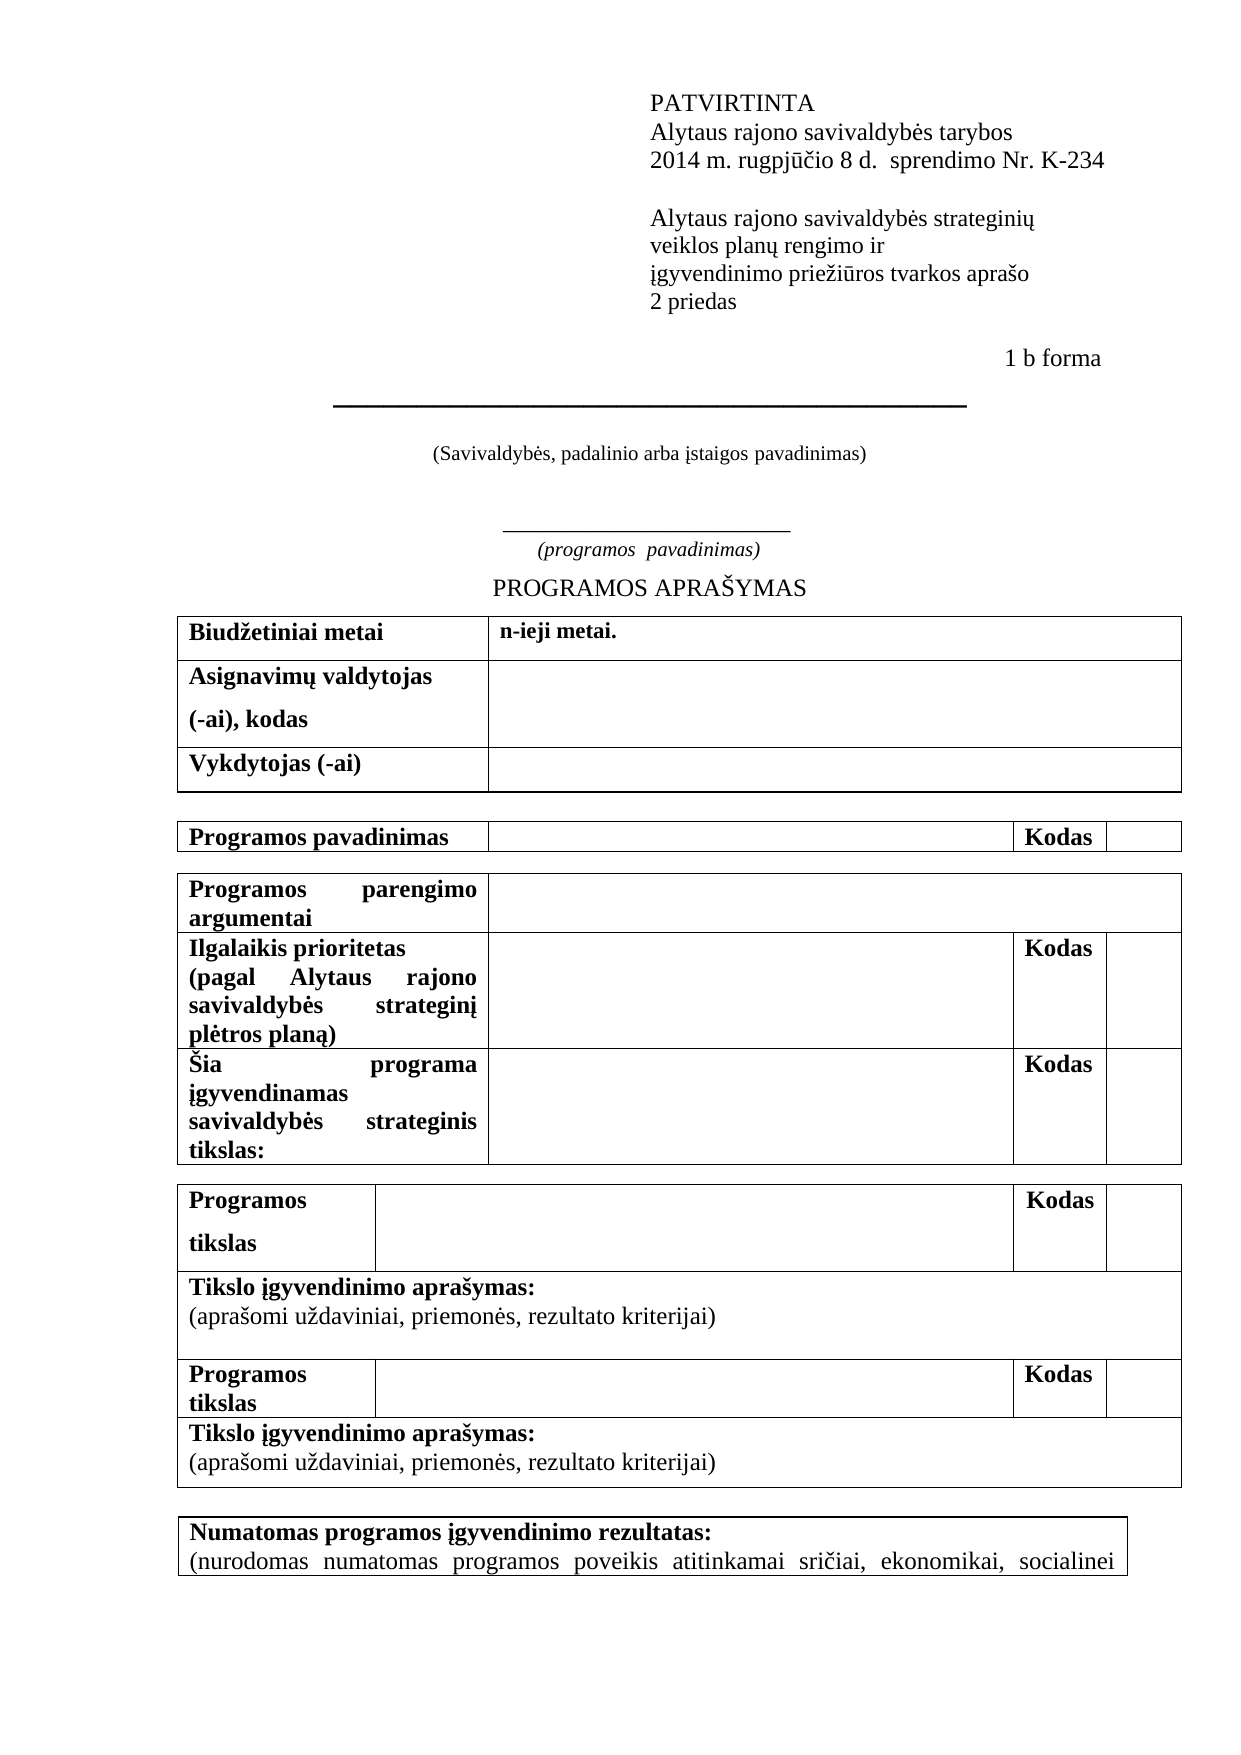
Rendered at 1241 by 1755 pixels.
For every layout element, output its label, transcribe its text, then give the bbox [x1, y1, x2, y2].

text 1 b forma [1004, 343, 1107, 372]
text 2014 m. rugpjūčio 8 d. sprendimo Nr. K-234 [177, 145, 1122, 174]
table_header [1107, 1185, 1181, 1271]
table_header Programos parengimo argumentai [178, 874, 488, 932]
table_cell Šia programa įgyvendinamas savivaldybės strateginis tikslas: [178, 1049, 488, 1164]
table_cell [489, 748, 1181, 791]
text Alytaus rajono savivaldybės strateginių [177, 203, 1122, 232]
table_cell Tikslo įgyvendinimo aprašymas: (aprašomi uždaviniai, priemonės, rezultato kriterijai) [178, 1272, 1181, 1358]
text _______________________ [177, 477, 1122, 535]
table_cell [489, 661, 1181, 747]
table_cell Kodas [1014, 933, 1106, 1048]
table_header [1128, 1516, 1145, 1575]
text 2 priedas [177, 287, 1122, 314]
table_header [1107, 822, 1181, 851]
text (programos pavadinimas) [177, 535, 1122, 561]
table_header [489, 822, 1013, 851]
table_cell [489, 933, 1013, 1048]
table_header Biudžetiniai metai [178, 617, 488, 660]
text (Savivaldybės, padalinio arba įstaigos pavadinimas) [177, 439, 1122, 465]
table_cell Ilgalaikis prioritetas (pagal Alytaus rajono savivaldybės strateginį plėtros planą) [178, 933, 488, 1048]
table_cell Programos tikslas [178, 1360, 375, 1417]
table_header Programos pavadinimas [178, 822, 488, 851]
text PROGRAMOS APRAŠYMAS [177, 573, 1122, 602]
text įgyvendinimo priežiūros tvarkos aprašo [177, 259, 1122, 287]
table_cell [1107, 1049, 1181, 1164]
table_cell [1107, 1360, 1181, 1417]
table_header Numatomas programos įgyvendinimo rezultatas: (nurodomas numatomas programos poveikis atitinkamai sričiai, ekonomikai, socialinei [179, 1518, 1127, 1575]
table_header n-ieji metai. [489, 617, 1181, 660]
table_cell [489, 1049, 1013, 1164]
table_header Kodas [1014, 1185, 1106, 1271]
table_header [169, 1516, 178, 1575]
text PATVIRTINTA [177, 88, 1122, 117]
table_cell [376, 1360, 1013, 1417]
text veiklos planų rengimo ir [177, 232, 1122, 259]
table_header [489, 874, 1181, 932]
table_cell [1107, 933, 1181, 1048]
table_cell Kodas [1014, 1360, 1106, 1417]
table_header [376, 1185, 1013, 1271]
table_header Kodas [1014, 822, 1106, 851]
text Alytaus rajono savivaldybės tarybos [177, 117, 1122, 145]
table_cell Kodas [1014, 1049, 1106, 1164]
table_cell Vykdytojas (-ai) [178, 748, 488, 791]
table_cell Tikslo įgyvendinimo aprašymas: (aprašomi uždaviniai, priemonės, rezultato kriterijai) [178, 1418, 1181, 1487]
text ______________________________________ [177, 372, 1122, 410]
table_header Programos tikslas [178, 1185, 375, 1271]
table_cell Asignavimų valdytojas (-ai), kodas [178, 661, 488, 747]
